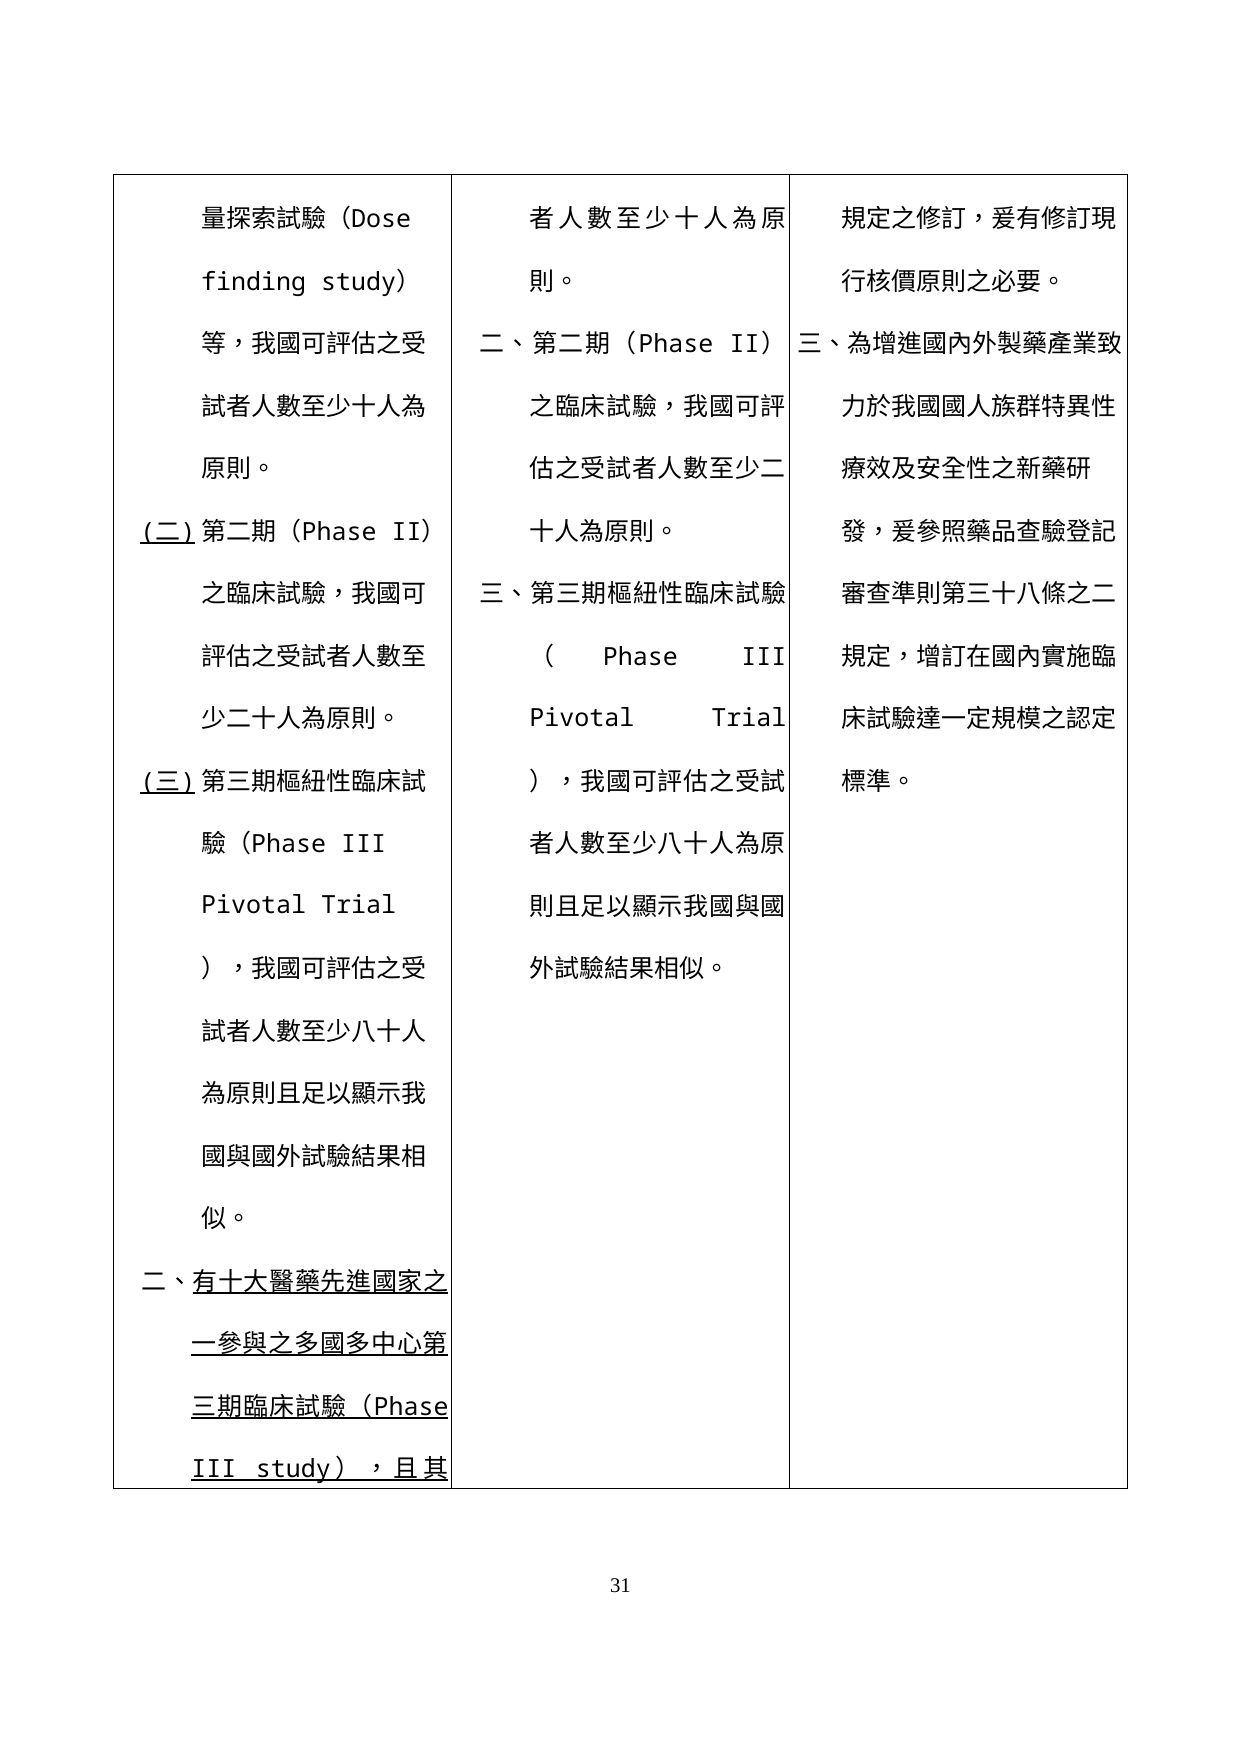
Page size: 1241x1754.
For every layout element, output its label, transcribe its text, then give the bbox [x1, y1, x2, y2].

table_cell 第二十一條 對於致力於國人族群特異性療效及安全性之新藥研發，在國內實施臨床試驗達一定規模之認定標準，比照「藥品查驗登記審查準則」第三十八條之一規定：新藥其研發階段在我國進行第一期（Phase I ）及與國外同步進行第三期樞紐性臨床試驗（Phase III Pivotal Trial ）、或與國外同步在我國進行第二期臨床試驗（Phase II）及第三期樞紐性臨床試驗（Phase III Pivotal Trial），且符合下列標準者： 一、試驗性質屬第一期（Phase I ），如藥動學試驗（PK study）、藥效學試驗（PD study）或劑量探索試驗（Dose finding study）等，我國可評估之受試者人數至少十人為原則。 二、第二期（Phase II）之臨床試驗，我國可評估之受試者人數至少二十人為原則。 三、第三期樞紐性臨床試驗（Phase III Pivotal Trial ），我國可評估之受試者人數至少八十人為原則且足以顯示我國與國外試驗結果相似。 [452, 175, 789, 1487]
table_cell 第二十一條 對於致力於國人族群特異性療效及安全性之新藥研發，在國內實施臨床試驗達一定規模之認定標準為下列條件之一： 一、比照「藥品查驗登記審查準則」第三十八條之一規定：新藥其研發階段在我國進行第一期（Phase I ）及與國外同步進行第三期樞紐性臨床試驗（Phase III Pivotal Trial ）、或與國外同步在我國進行第二期臨床試驗（Phase II）及第三期樞紐性臨床試驗（Phase III Pivotal Trial），且符合下列標準者： (一) 試驗性質屬第一期（Phase I ），如藥動學試驗（PK study）、藥效學試驗（PD study）或劑量探索試驗（Dose finding study）等，我國可評估之受試者人數至少十人為原則。 (二) 第二期（Phase II）之臨床試驗，我國可評估之受試者人數至少二十人為原則。 (三) 第三期樞紐性臨床試驗（Phase III Pivotal Trial ），我國可評估之受試者人數至少八十人為原則且足以顯示我國與國外試驗結果相似。 二、有十大醫藥先進國家之一參與之多國多中心第三期臨床試驗（Phase III study），且其試驗報告為向美國 FDA或歐盟 EMA申請查驗登記之臨床資料，並符合下列條件之一者： (一) 單次試驗總受試者人數二百人（含）以上，我國可評估之受試者人數至少三十人為原則，或我國受試者比例占總人數百分之五以上。 (二) 單次試驗總受試者人數二百人以下，我國可評估之受試者人數至少十人為原則。 [114, 175, 451, 1487]
table_cell 規定之修訂，爰有修訂現行核價原則之必要。 三、為增進國內外製藥產業致力於我國國人族群特異性療效及安全性之新藥研發，爰參照藥品查驗登記審查準則第三十八條之二規定，增訂在國內實施臨床試驗達一定規模之認定標準。 [790, 175, 1127, 1487]
